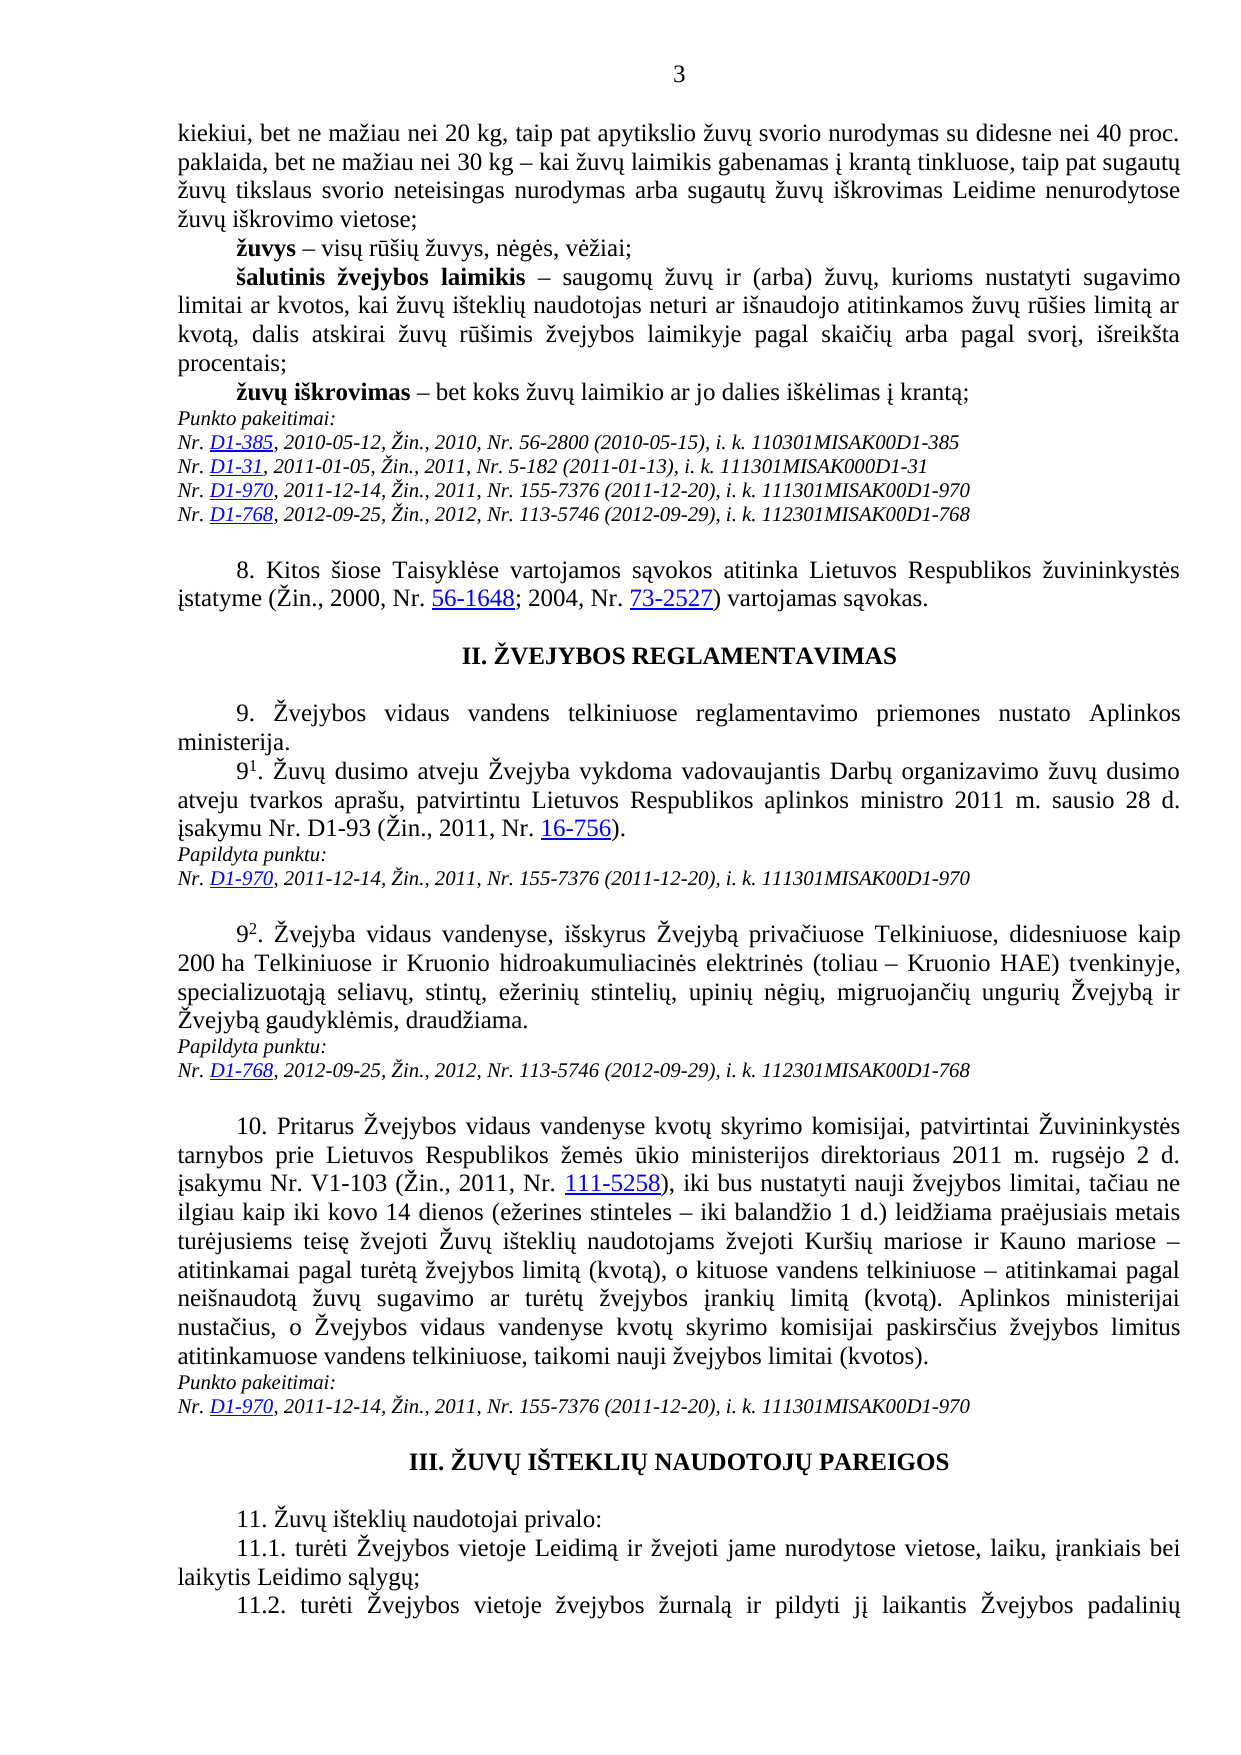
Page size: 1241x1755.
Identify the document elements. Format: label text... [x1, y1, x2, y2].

text šalutinis žvejybos laimikis – saugomų žuvų ir (arba) žuvų, kurioms nustatyti sugavimo limitai ar kvotos, kai žuvų išteklių naudotojas neturi ar išnaudojo atitinkamos žuvų rūšies limitą ar kvotą, dalis atskirai žuvų rūšimis žvejybos laimikyje pagal skaičių arba pagal svorį, išreikšta procentais; [177, 262, 1181, 377]
text 8. Kitos šiose Taisyklėse vartojamos sąvokos atitinka Lietuvos Respublikos žuvininkystės įstatyme (Žin., 2000, Nr. 56-1648; 2004, Nr. 73-2527) vartojamas sąvokas. [177, 555, 1181, 612]
text Nr. D1-970, 2011-12-14, Žin., 2011, Nr. 155-7376 (2011-12-20), i. k. 111301MISAK00D1-970 [177, 1394, 1181, 1418]
text 91. Žuvų dusimo atveju Žvejyba vykdoma vadovaujantis Darbų organizavimo žuvų dusimo atveju tvarkos aprašu, patvirtintu Lietuvos Respublikos aplinkos ministro 2011 m. sausio 28 d. įsakymu Nr. D1-93 (Žin., 2011, Nr. 16-756). [177, 756, 1181, 842]
text Nr. D1-385, 2010-05-12, Žin., 2010, Nr. 56-2800 (2010-05-15), i. k. 110301MISAK00D1-385 [177, 430, 1181, 454]
text 9. Žvejybos vidaus vandens telkiniuose reglamentavimo priemones nustato Aplinkos ministerija. [177, 698, 1181, 756]
text III. ŽUVŲ IŠTEKLIŲ NAUDOTOJŲ PAREIGOS [177, 1447, 1181, 1475]
text Punkto pakeitimai: [177, 406, 1181, 430]
text Punkto pakeitimai: [177, 1370, 1181, 1394]
text žuvų iškrovimas – bet koks žuvų laimikio ar jo dalies iškėlimas į krantą; [177, 377, 1181, 406]
text Nr. D1-768, 2012-09-25, Žin., 2012, Nr. 113-5746 (2012-09-29), i. k. 112301MISAK00D1-768 [177, 502, 1181, 526]
text Nr. D1-768, 2012-09-25, Žin., 2012, Nr. 113-5746 (2012-09-29), i. k. 112301MISAK00D1-768 [177, 1058, 1181, 1082]
text 11.2. turėti Žvejybos vietoje žvejybos žurnalą ir pildyti jį laikantis Žvejybos padalinių [177, 1590, 1181, 1619]
text 92. Žvejyba vidaus vandenyse, išskyrus Žvejybą privačiuose Telkiniuose, didesniuose kaip 200 ha Telkiniuose ir Kruonio hidroakumuliacinės elektrinės (toliau – Kruonio HAE) tvenkinyje, specializuotąją seliavų, stintų, ežerinių stintelių, upinių nėgių, migruojančių ungurių Žvejybą ir Žvejybą gaudyklėmis, draudžiama. [177, 919, 1181, 1034]
text Papildyta punktu: [177, 1034, 1181, 1058]
text Nr. D1-970, 2011-12-14, Žin., 2011, Nr. 155-7376 (2011-12-20), i. k. 111301MISAK00D1-970 [177, 478, 1181, 502]
text Nr. D1-31, 2011-01-05, Žin., 2011, Nr. 5-182 (2011-01-13), i. k. 111301MISAK000D1-31 [177, 454, 1181, 478]
text Nr. D1-970, 2011-12-14, Žin., 2011, Nr. 155-7376 (2011-12-20), i. k. 111301MISAK00D1-970 [177, 866, 1181, 890]
text žuvys – visų rūšių žuvys, nėgės, vėžiai; [177, 233, 1181, 262]
text kiekiui, bet ne mažiau nei 20 kg, taip pat apytikslio žuvų svorio nurodymas su didesne nei 40 proc. paklaida, bet ne mažiau nei 30 kg – kai žuvų laimikis gabenamas į krantą tinkluose, taip pat sugautų žuvų tikslaus svorio neteisingas nurodymas arba sugautų žuvų iškrovimas Leidime nenurodytose žuvų iškrovimo vietose; [177, 118, 1181, 233]
text 11. Žuvų išteklių naudotojai privalo: [177, 1504, 1181, 1533]
text II. ŽVEJYBOS REGLAMENTAVIMAS [177, 641, 1181, 670]
text 10. Pritarus Žvejybos vidaus vandenyse kvotų skyrimo komisijai, patvirtintai Žuvininkystės tarnybos prie Lietuvos Respublikos žemės ūkio ministerijos direktoriaus 2011 m. rugsėjo 2 d. įsakymu Nr. V1-103 (Žin., 2011, Nr. 111-5258), iki bus nustatyti nauji žvejybos limitai, tačiau ne ilgiau kaip iki kovo 14 dienos (ežerines stinteles – iki balandžio 1 d.) leidžiama praėjusiais metais turėjusiems teisę žvejoti Žuvų išteklių naudotojams žvejoti Kuršių mariose ir Kauno mariose – atitinkamai pagal turėtą žvejybos limitą (kvotą), o kituose vandens telkiniuose – atitinkamai pagal neišnaudotą žuvų sugavimo ar turėtų žvejybos įrankių limitą (kvotą). Aplinkos ministerijai nustačius, o Žvejybos vidaus vandenyse kvotų skyrimo komisijai paskirsčius žvejybos limitus atitinkamuose vandens telkiniuose, taikomi nauji žvejybos limitai (kvotos). [177, 1111, 1181, 1370]
text 11.1. turėti Žvejybos vietoje Leidimą ir žvejoti jame nurodytose vietose, laiku, įrankiais bei laikytis Leidimo sąlygų; [177, 1533, 1181, 1590]
text Papildyta punktu: [177, 842, 1181, 866]
